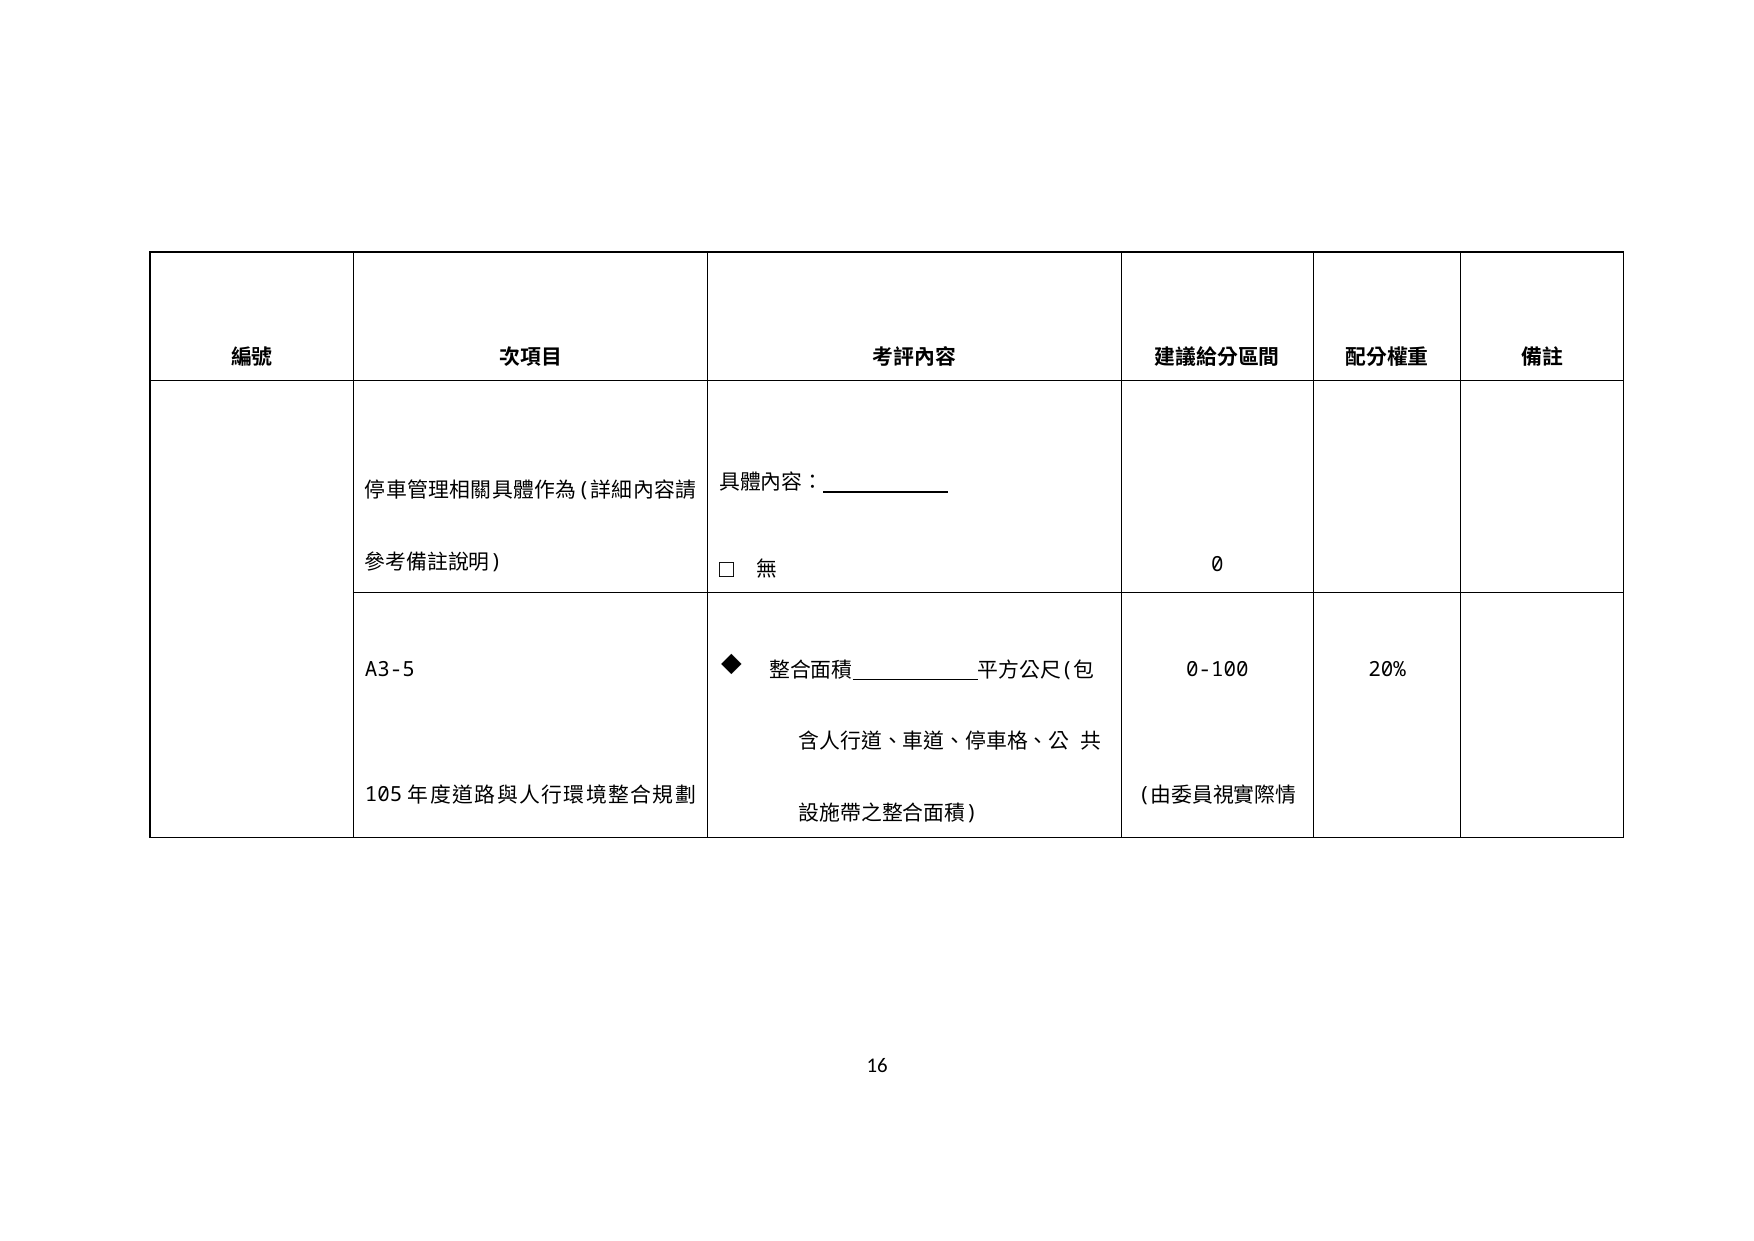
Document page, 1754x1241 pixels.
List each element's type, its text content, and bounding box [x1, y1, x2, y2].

table_cell [151, 381, 353, 837]
table_cell [1314, 381, 1460, 592]
table_cell [1461, 381, 1623, 592]
table_cell A3-5 105年度道路與人行環境整合規劃 [354, 593, 707, 837]
table_cell 有 具體內容： 無 [708, 381, 1121, 592]
table_header 考評內容 [708, 253, 1121, 380]
table_cell 0-100 (由委員視實際情 [1122, 593, 1313, 837]
table_header 編號 [151, 253, 353, 380]
table_header 備註 [1461, 253, 1623, 380]
table_cell 0 [1122, 381, 1313, 592]
table_cell [1461, 593, 1623, 837]
table_cell 20% [1314, 593, 1460, 837]
table_cell 停車管理相關具體作為(詳細內容請參考備註說明) [354, 381, 707, 592]
table_cell 整合面積 平方公尺(包 含人行道、車道、停車格、公 共設施帶之整合面積) 新增綠化面積 平方公尺 改善路緣斜坡 處 機車退出人行道減少停車格數量 [708, 593, 1121, 837]
table_header 配分權重 [1314, 253, 1460, 380]
table_header 建議給分區間 [1122, 253, 1313, 380]
table_header 次項目 [354, 253, 707, 380]
